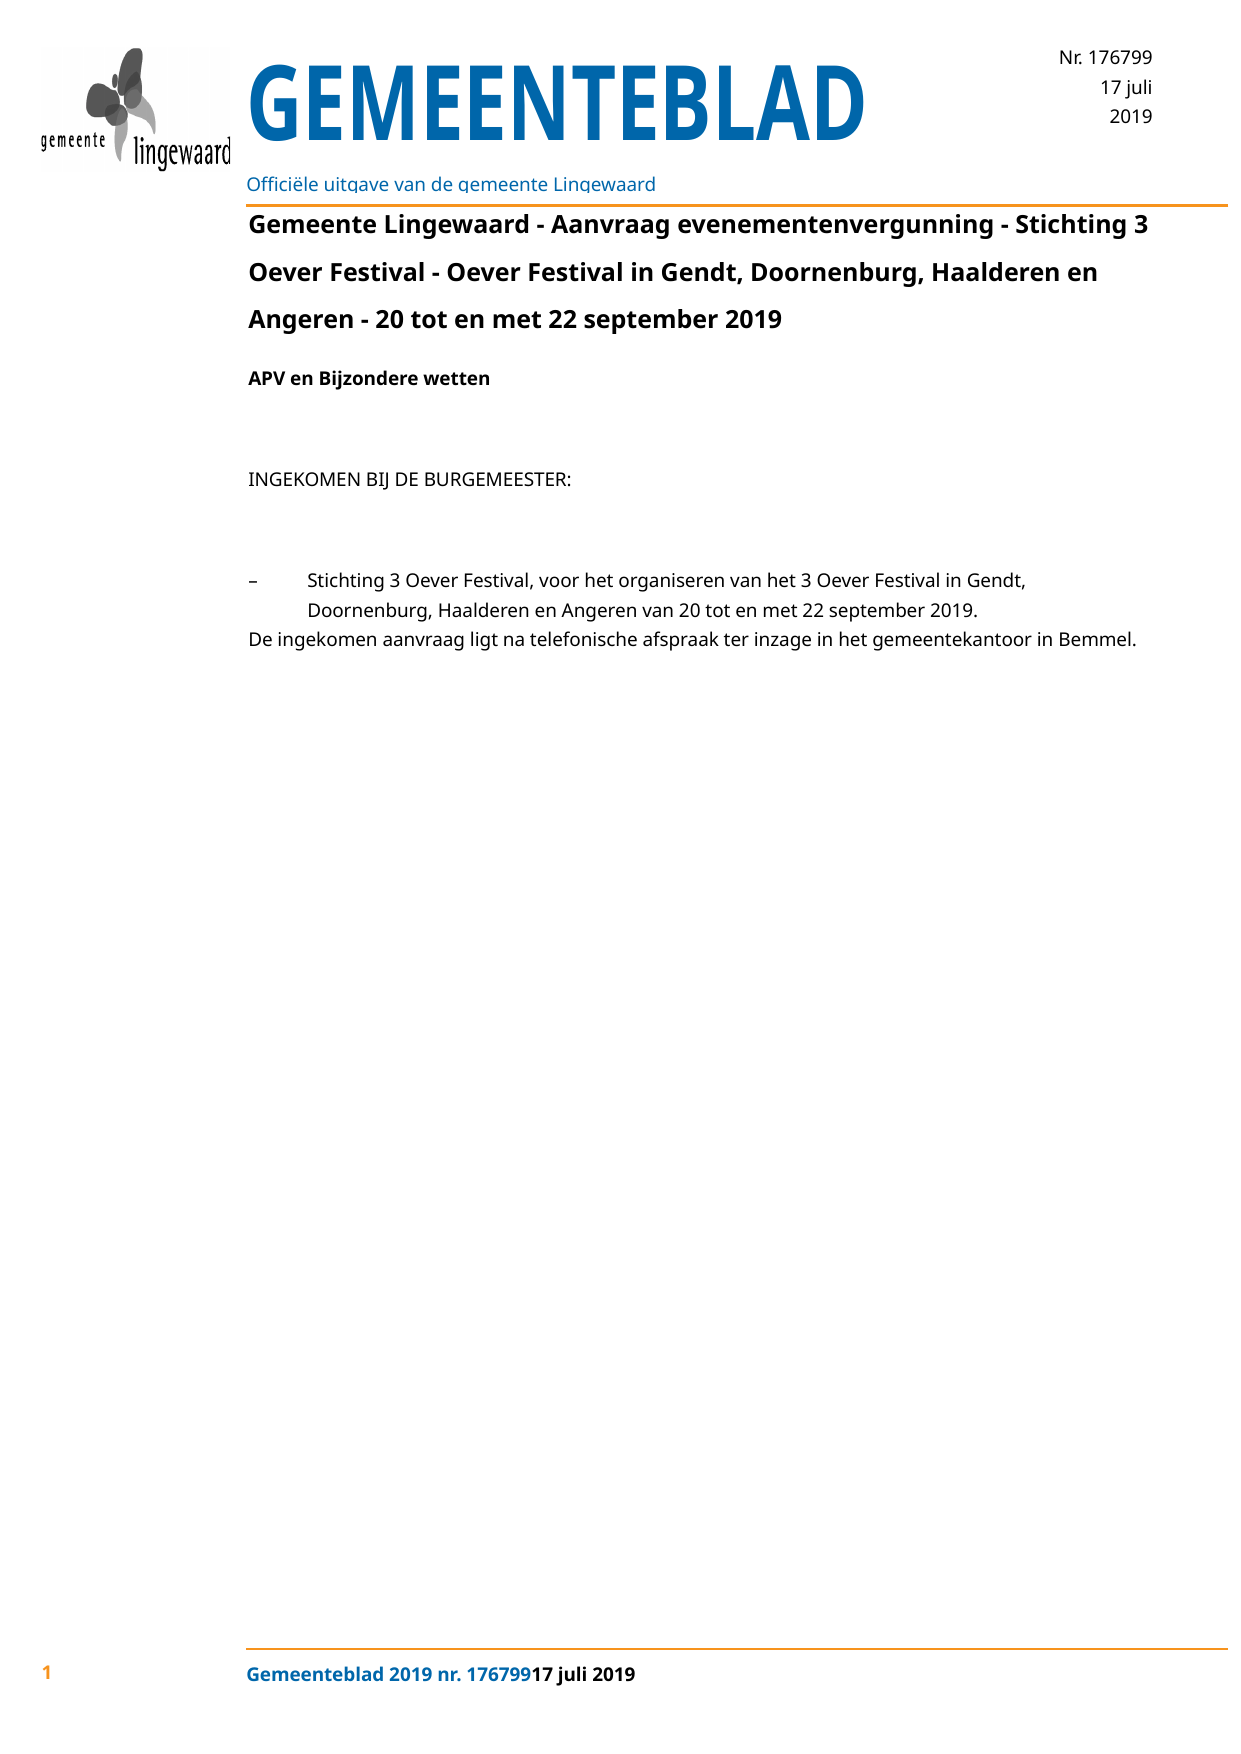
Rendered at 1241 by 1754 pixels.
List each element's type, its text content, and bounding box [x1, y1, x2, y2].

picture [41, 47, 231, 172]
text De ingekomen aanvraag ligt na telefonische afspraak ter inzage in het gemeentekantoor in Bemmel. [248, 626, 1152, 652]
text INGEKOMEN BIJ DE BURGEMEESTER: [248, 466, 1152, 492]
text Gemeente Lingewaard - Aanvraag evenementenvergunning - Stichting 3 Oever Festival - Oever Festival in Gendt, Doornenburg, Haalderen en Angeren - 20 tot en met 22 september 2019 [248, 207, 1152, 336]
text APV en Bijzondere wetten [248, 366, 1152, 391]
list Stichting 3 Oever Festival, voor het organiseren van het 3 Oever Festival in Gendt, Doornenburg, Haalderen en Angeren van 20 tot en met 22 september 2019. [248, 567, 1152, 622]
